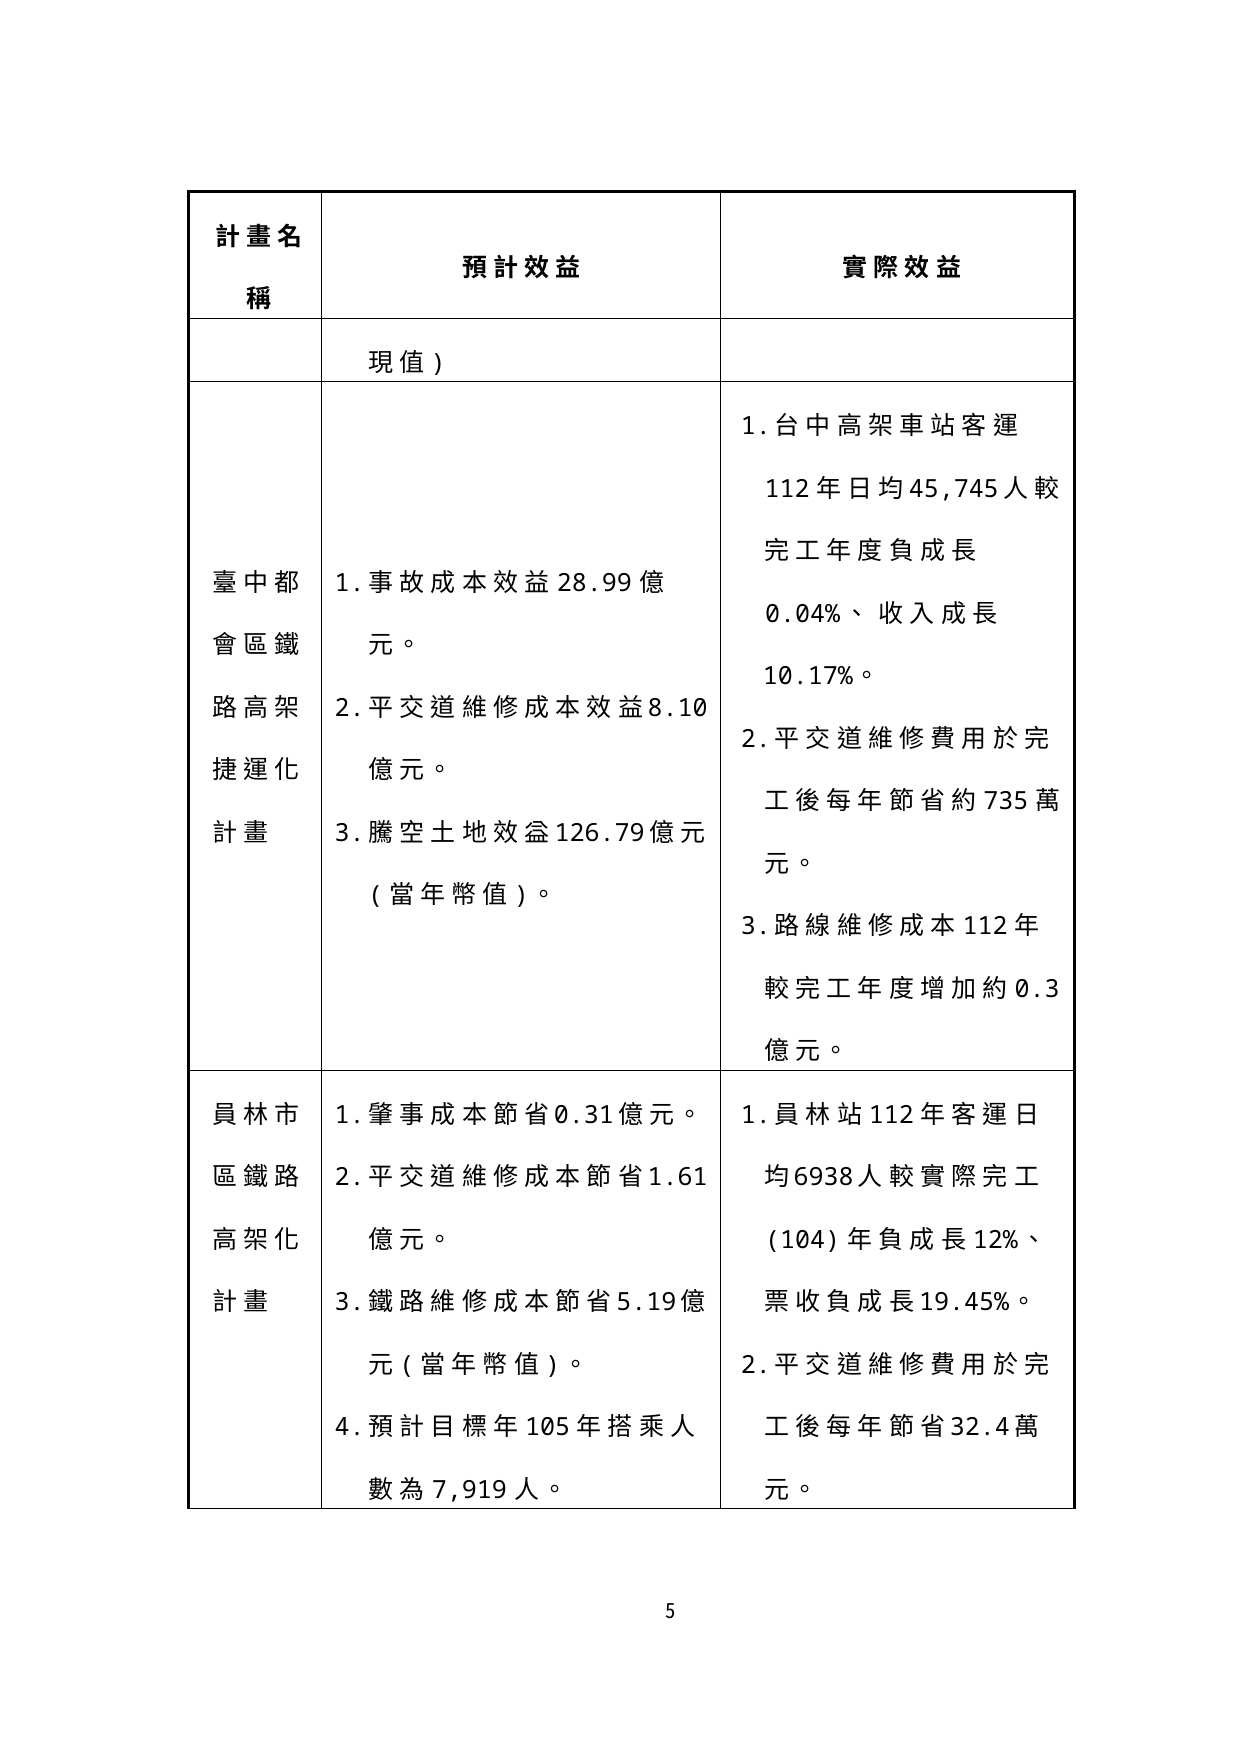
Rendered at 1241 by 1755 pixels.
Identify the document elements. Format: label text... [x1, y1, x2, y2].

table_cell 1.台中高架車站客運112年日均45,745人較完工年度負成長0.04%、收入成長10.17%。 2.平交道維修費用於完工後每年節省約735萬元。 3.路線維修成本112年較完工年度增加約0.3億元。 [721, 382, 1073, 1070]
table_cell [190, 319, 321, 381]
table_cell [190, 382, 321, 1070]
table_cell [721, 319, 1073, 381]
table_header 臺中都會區鐵路高架捷運化計畫 [200, 539, 310, 851]
table_cell 1.肇事成本節省0.31億元。 2.平交道維修成本節省1.61億元。 3.鐵路維修成本節省5.19億元(當年幣值)。 4.預計目標年105年搭乘人數為7,919人。 [322, 1071, 720, 1508]
table_cell [190, 1071, 321, 1508]
table_header 計畫名稱 [190, 193, 321, 318]
table_header 實際效益 [721, 193, 1073, 318]
table_cell 1.事故成本效益28.99億元。 2.平交道維修成本效益8.10億元。 3.騰空土地效益126.79億元(當年幣值)。 [322, 382, 720, 1070]
table_header 預計效益 [322, 193, 720, 318]
table_cell 1.員林站112年客運日均6938人較實際完工(104)年負成長12%、票收負成長19.45%。 2.平交道維修費用於完工後每年節省32.4萬元。 [721, 1071, 1073, 1508]
table_header 員林市區鐵路高架化計畫 [200, 1071, 310, 1321]
table_cell 現值) [322, 319, 720, 381]
